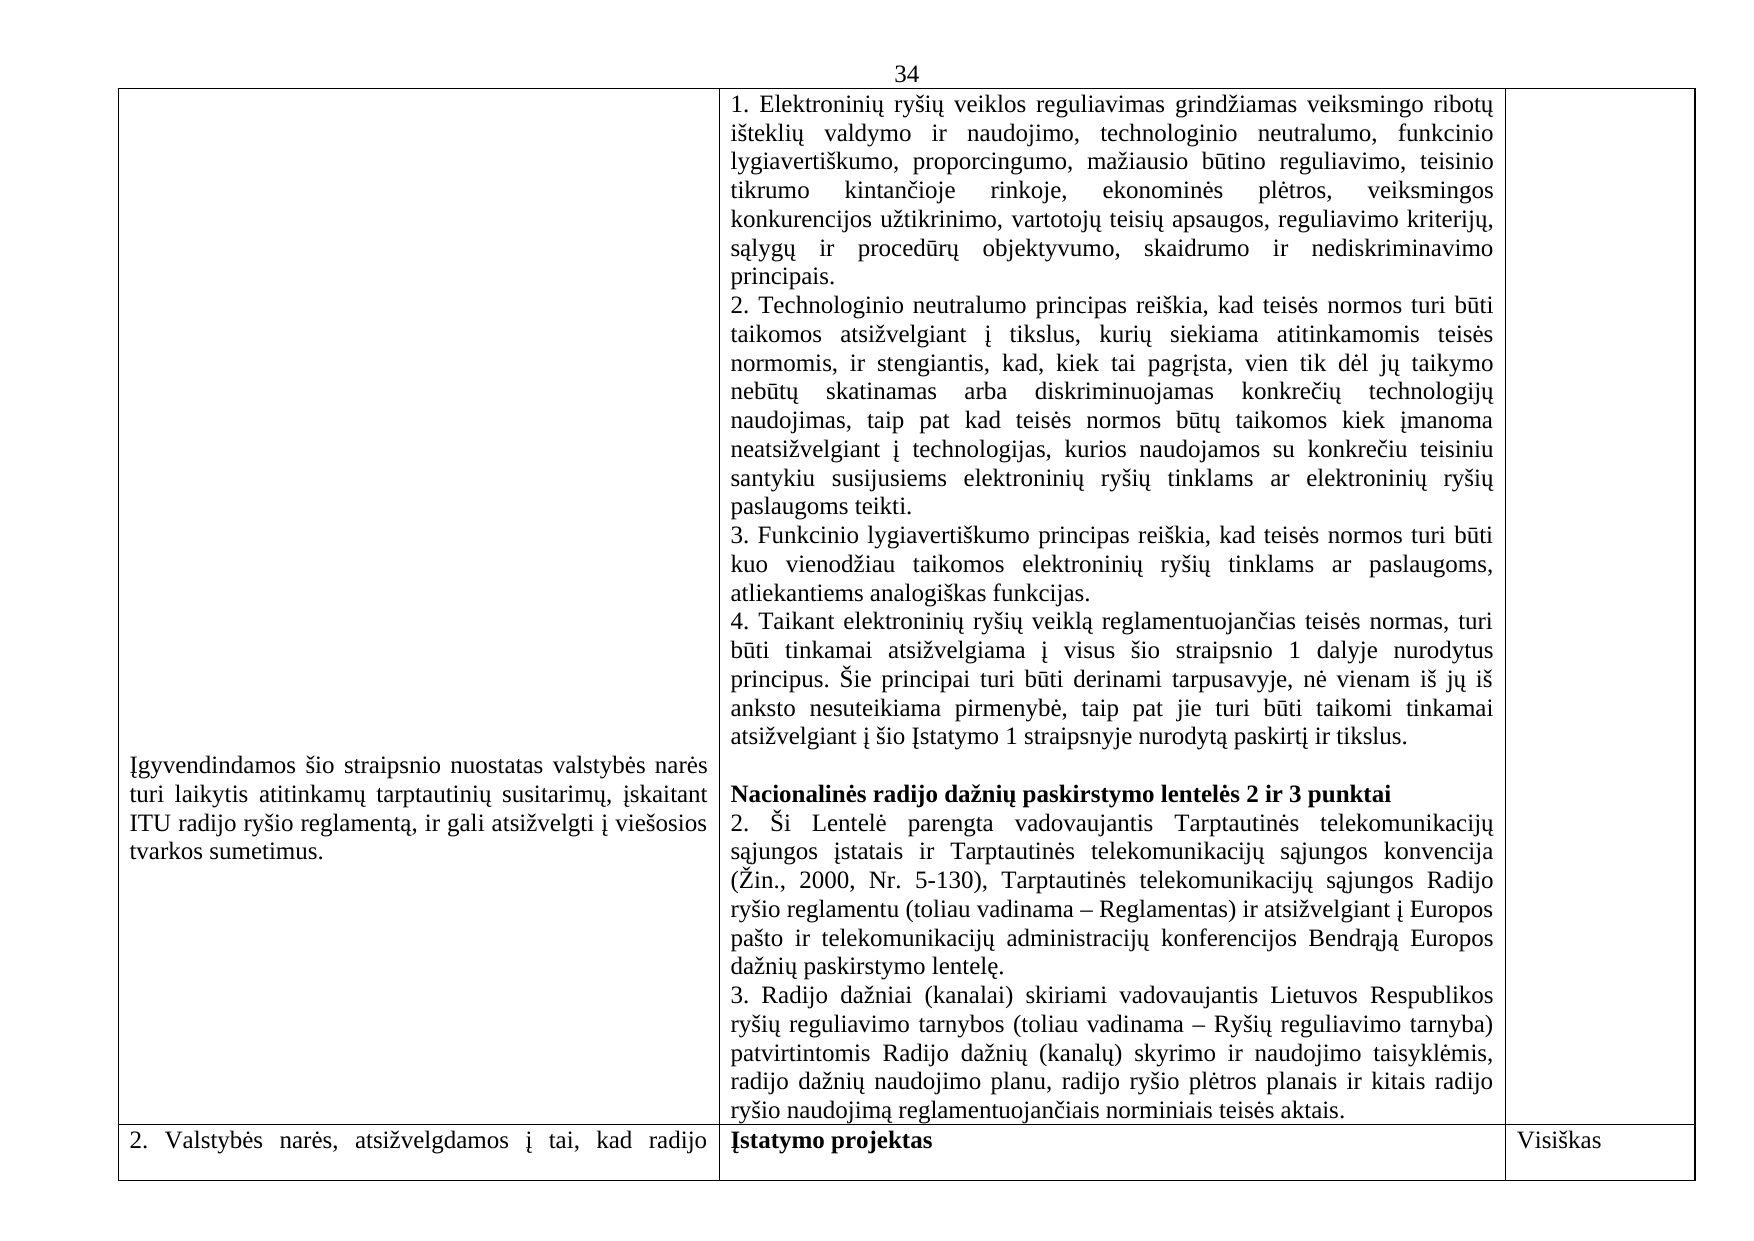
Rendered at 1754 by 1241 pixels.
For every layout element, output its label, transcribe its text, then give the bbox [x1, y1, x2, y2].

table_cell [1506, 89, 1694, 1124]
table_cell Įgyvendindamos šio straipsnio nuostatas valstybės narės turi laikytis atitinkamų tarptautinių susitarimų, įskaitant ITU radijo ryšio reglamentą, ir gali atsižvelgti į viešosios tvarkos sumetimus. [119, 89, 719, 1124]
table_cell Įstatymo projektas [720, 1125, 1505, 1180]
table_cell Visiškas [1506, 1125, 1694, 1180]
table_cell 2. Valstybės narės, atsižvelgdamos į tai, kad radijo [119, 1125, 719, 1180]
table_cell 1. Elektroninių ryšių veiklos reguliavimas grindžiamas veiksmingo ribotų išteklių valdymo ir naudojimo, technologinio neutralumo, funkcinio lygiavertiškumo, proporcingumo, mažiausio būtino reguliavimo, teisinio tikrumo kintančioje rinkoje, ekonominės plėtros, veiksmingos konkurencijos užtikrinimo, vartotojų teisių apsaugos, reguliavimo kriterijų, sąlygų ir procedūrų objektyvumo, skaidrumo ir nediskriminavimo principais. 2. Technologinio neutralumo principas reiškia, kad teisės normos turi būti taikomos atsižvelgiant į tikslus, kurių siekiama atitinkamomis teisės normomis, ir stengiantis, kad, kiek tai pagrįsta, vien tik dėl jų taikymo nebūtų skatinamas arba diskriminuojamas konkrečių technologijų naudojimas, taip pat kad teisės normos būtų taikomos kiek įmanoma neatsižvelgiant į technologijas, kurios naudojamos su konkrečiu teisiniu santykiu susijusiems elektroninių ryšių tinklams ar elektroninių ryšių paslaugoms teikti. 3. Funkcinio lygiavertiškumo principas reiškia, kad teisės normos turi būti kuo vienodžiau taikomos elektroninių ryšių tinklams ar paslaugoms, atliekantiems analogiškas funkcijas. 4. Taikant elektroninių ryšių veiklą reglamentuojančias teisės normas, turi būti tinkamai atsižvelgiama į visus šio straipsnio 1 dalyje nurodytus principus. Šie principai turi būti derinami tarpusavyje, nė vienam iš jų iš anksto nesuteikiama pirmenybė, taip pat jie turi būti taikomi tinkamai atsižvelgiant į šio Įstatymo 1 straipsnyje nurodytą paskirtį ir tikslus. Nacionalinės radijo dažnių paskirstymo lentelės 2 ir 3 punktai 2. Ši Lentelė parengta vadovaujantis Tarptautinės telekomunikacijų sąjungos įstatais ir Tarptautinės telekomunikacijų sąjungos konvencija (Žin., 2000, Nr. 5-130), Tarptautinės telekomunikacijų sąjungos Radijo ryšio reglamentu (toliau vadinama – Reglamentas) ir atsižvelgiant į Europos pašto ir telekomunikacijų administracijų konferencijos Bendrąją Europos dažnių paskirstymo lentelę. 3. Radijo dažniai (kanalai) skiriami vadovaujantis Lietuvos Respublikos ryšių reguliavimo tarnybos (toliau vadinama – Ryšių reguliavimo tarnyba) patvirtintomis Radijo dažnių (kanalų) skyrimo ir naudojimo taisyklėmis, radijo dažnių naudojimo planu, radijo ryšio plėtros planais ir kitais radijo ryšio naudojimą reglamentuojančiais norminiais teisės aktais. [720, 89, 1505, 1124]
